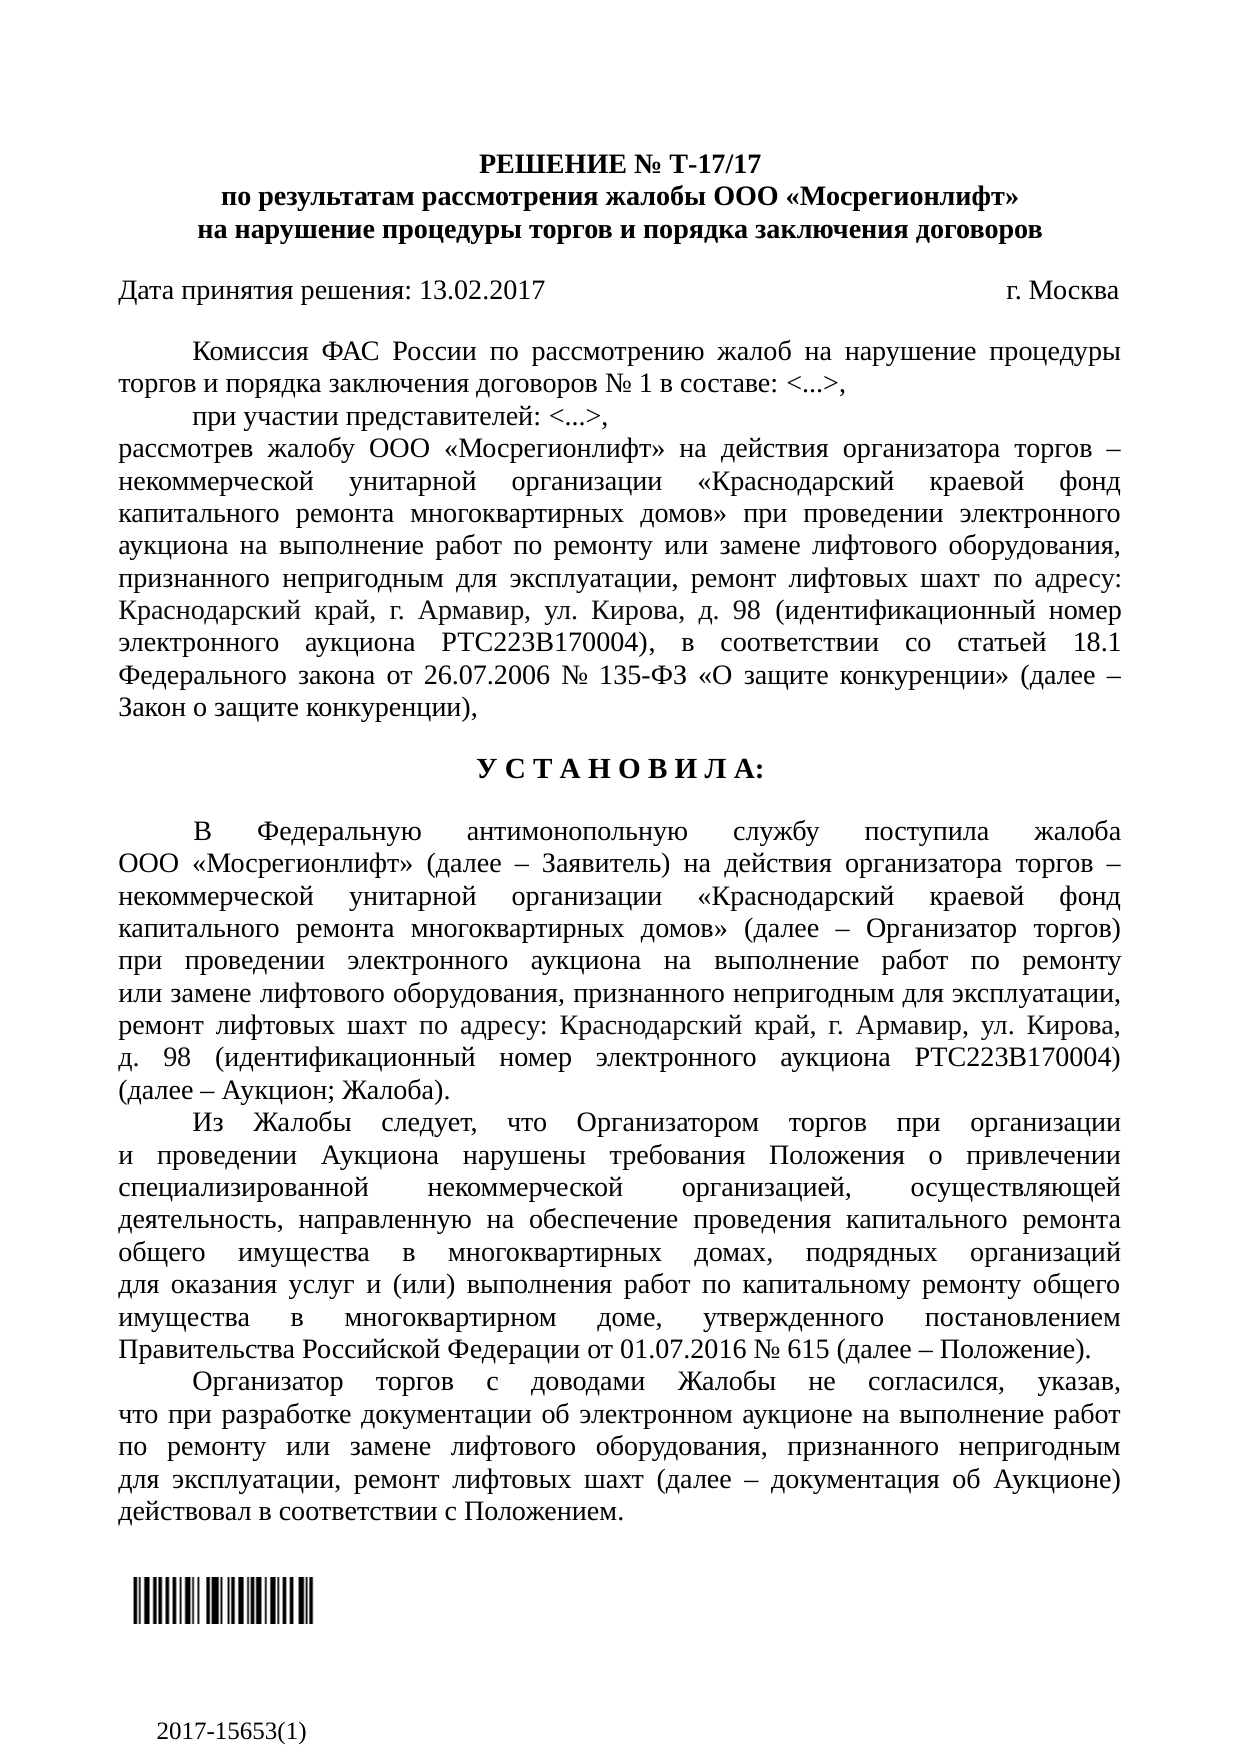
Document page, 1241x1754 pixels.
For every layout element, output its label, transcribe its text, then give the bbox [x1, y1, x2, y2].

text Комиссия ФАС России по рассмотрению жалоб на нарушение процедуры торгов и порядка заключения договоров № 1 в составе: <...>, [118, 334, 1122, 399]
text У С Т А Н О В И Л А: [118, 751, 1122, 785]
picture [118, 1577, 331, 1624]
text рассмотрев жалобу ООО «Мосрегионлифт» на действия организатора торгов – некоммерческой унитарной организации «Краснодарский краевой фонд капитального ремонта многоквартирных домов» при проведении электронного аукциона на выполнение работ по ремонту или замене лифтового оборудования, признанного непригодным для эксплуатации, ремонт лифтовых шахт по адресу: Краснодарский край, г. Армавир, ул. Кирова, д. 98 (идентификационный номер электронного аукциона РТС223В170004), в соответствии со статьей 18.1 Федерального закона от 26.07.2006 № 135-ФЗ «О защите конкуренции» (далее – Закон о защите конкуренции), [118, 431, 1122, 723]
text Организатор торгов с доводами Жалобы не согласился, указав, что при разработке документации об электронном аукционе на выполнение работ по ремонту или замене лифтового оборудования, признанного непригодным для эксплуатации, ремонт лифтовых шахт (далее – документация об Аукционе) действовал в соответствии с Положением. [118, 1364, 1122, 1526]
text В Федеральную антимонопольную службу поступила жалоба ООО «Мосрегионлифт» (далее – Заявитель) на действия организатора торгов – некоммерческой унитарной организации «Краснодарский краевой фонд капитального ремонта многоквартирных домов» (далее – Организатор торгов) при проведении электронного аукциона на выполнение работ по ремонту или замене лифтового оборудования, признанного непригодным для эксплуатации, ремонт лифтовых шахт по адресу: Краснодарский край, г. Армавир, ул. Кирова, д. 98 (идентификационный номер электронного аукциона РТС223В170004) (далее – Аукцион; Жалоба). [118, 814, 1122, 1105]
text при участии представителей: <...>, [118, 399, 1122, 431]
text Из Жалобы следует, что Организатором торгов при организации и проведении Аукциона нарушены требования Положения о привлечении специализированной некоммерческой организацией, осуществляющей деятельность, направленную на обеспечение проведения капитального ремонта общего имущества в многоквартирных домах, подрядных организаций для оказания услуг и (или) выполнения работ по капитальному ремонту общего имущества в многоквартирном доме, утвержденного постановлением Правительства Российской Федерации от 01.07.2016 № 615 (далее – Положение). [118, 1105, 1122, 1364]
text РЕШЕНИЕ № Т-17/17 по результатам рассмотрения жалобы ООО «Мосрегионлифт» на нарушение процедуры торгов и порядка заключения договоров [118, 147, 1122, 244]
text Дата принятия решения: 13.02.2017 г. Москва [118, 273, 1122, 305]
